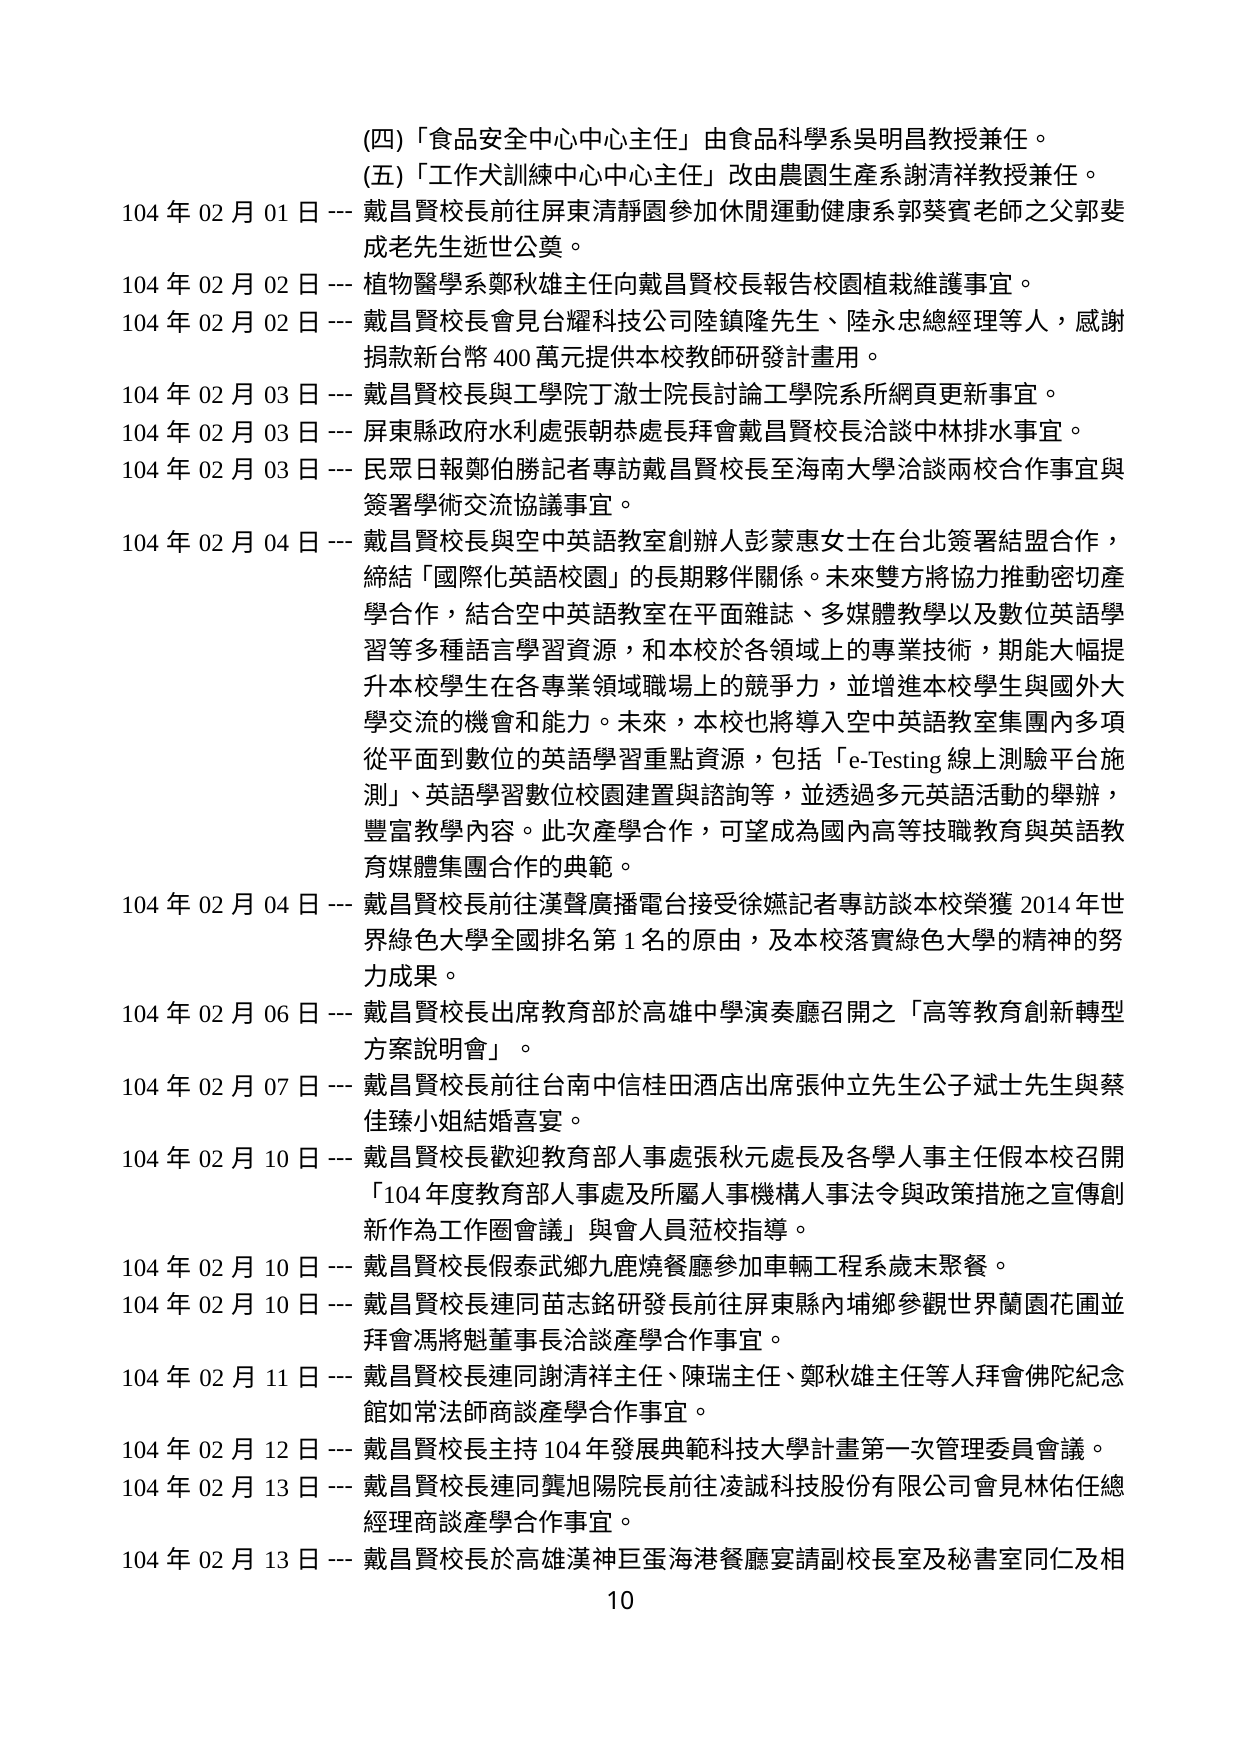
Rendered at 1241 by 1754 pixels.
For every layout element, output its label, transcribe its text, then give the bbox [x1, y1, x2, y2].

table_cell 104年02月01日 [118, 192, 325, 264]
table_cell 戴昌賢校長連同苗志銘研發長前往屏東縣內埔鄉參觀世界蘭園花圃並拜會馮將魁董事長洽談產學合作事宜。 [360, 1284, 1128, 1357]
table_cell 戴昌賢校長前往漢聲廣播電台接受徐嬿記者專訪談本校榮獲2014年世界綠色大學全國排名第1名的原由，及本校落實綠色大學的精神的努力成果。 [360, 884, 1128, 993]
table_cell 104年02月13日 [118, 1467, 325, 1539]
table_cell 戴昌賢校長出席教育部於高雄中學演奏廳召開之「高等教育創新轉型方案說明會」。 [360, 993, 1128, 1065]
table_cell 植物醫學系鄭秋雄主任向戴昌賢校長報告校園植栽維護事宜。 [360, 264, 1128, 302]
table_cell --- [325, 1429, 360, 1467]
table_cell --- [325, 374, 360, 412]
table_cell --- [325, 1138, 360, 1247]
table_cell 戴昌賢校長與工學院丁澈士院長討論工學院系所網頁更新事宜。 [360, 374, 1128, 412]
table_cell --- [325, 449, 360, 522]
table_cell 104年02月10日 [118, 1138, 325, 1247]
table_cell --- [325, 993, 360, 1065]
table_cell 戴昌賢校長歡迎教育部人事處張秋元處長及各學人事主任假本校召開「104年度教育部人事處及所屬人事機構人事法令與政策措施之宣傳創新作為工作圈會議」與會人員蒞校指導。 [360, 1138, 1128, 1247]
table_cell --- [325, 1467, 360, 1539]
table_cell 104年02月03日 [118, 374, 325, 412]
table_cell --- [325, 1284, 360, 1357]
table_cell 戴昌賢校長會見台耀科技公司陸鎮隆先生、陸永忠總經理等人，感謝捐款新台幣400萬元提供本校教師研發計畫用。 [360, 302, 1128, 374]
table_cell 戴昌賢校長主持104年發展典範科技大學計畫第一次管理委員會議。 [360, 1429, 1128, 1467]
table_cell 戴昌賢校長前往屏東清靜園參加休閒運動健康系郭葵賓老師之父郭斐成老先生逝世公奠。 [360, 192, 1128, 264]
table_cell 104年02月03日 [118, 449, 325, 522]
table_cell 104年02月02日 [118, 302, 325, 374]
table_cell 104年02月03日 [118, 412, 325, 449]
table_cell --- [325, 1247, 360, 1284]
table_cell 104年02月13日 [118, 1539, 325, 1577]
table_cell --- [325, 1539, 360, 1577]
table_cell 104年02月06日 [118, 993, 325, 1065]
table_cell 104年02月04日 [118, 522, 325, 884]
table_cell 戴昌賢校長與空中英語教室創辦人彭蒙惠女士在台北簽署結盟合作，締結「國際化英語校園」的長期夥伴關係。未來雙方將協力推動密切產學合作，結合空中英語教室在平面雜誌、多媒體教學以及數位英語學習等多種語言學習資源，和本校於各領域上的專業技術，期能大幅提升本校學生在各專業領域職場上的競爭力，並增進本校學生與國外大學交流的機會和能力。未來，本校也將導入空中英語教室集團內多項從平面到數位的英語學習重點資源，包括「e-Testing線上測驗平台施測」、英語學習數位校園建置與諮詢等，並透過多元英語活動的舉辦，豐富教學內容。此次產學合作，可望成為國內高等技職教育與英語教育媒體集團合作的典範。 [360, 522, 1128, 884]
table_cell --- [325, 522, 360, 884]
table_cell --- [325, 412, 360, 449]
table_cell 屏東縣政府水利處張朝恭處長拜會戴昌賢校長洽談中林排水事宜。 [360, 412, 1128, 449]
table_cell 民眾日報鄭伯勝記者專訪戴昌賢校長至海南大學洽談兩校合作事宜與簽署學術交流協議事宜。 [360, 449, 1128, 522]
table_cell --- [325, 1065, 360, 1138]
table_cell --- [325, 884, 360, 993]
table_cell --- [325, 264, 360, 302]
table_cell 104年02月02日 [118, 264, 325, 302]
table_cell 104年02月04日 [118, 884, 325, 993]
table_cell --- [325, 302, 360, 374]
table_cell [118, 119, 325, 192]
table_cell 戴昌賢校長假泰武鄉九鹿燒餐廳參加車輛工程系歲末聚餐。 [360, 1247, 1128, 1284]
table_cell 104年02月07日 [118, 1065, 325, 1138]
table_cell --- [325, 119, 360, 192]
table_cell 戴昌賢校長前往台南中信桂田酒店出席張仲立先生公子斌士先生與蔡佳臻小姐結婚喜宴。 [360, 1065, 1128, 1138]
table_cell 戴昌賢校長連同龔旭陽院長前往凌誠科技股份有限公司會見林佑任總經理商談產學合作事宜。 [360, 1467, 1128, 1539]
table_cell 104年02月10日 [118, 1247, 325, 1284]
table_cell 104年02月11日 [118, 1357, 325, 1429]
table_cell 104年02月10日 [118, 1284, 325, 1357]
table_cell 戴昌賢校長連同謝清祥主任、陳瑞主任、鄭秋雄主任等人拜會佛陀紀念館如常法師商談產學合作事宜。 [360, 1357, 1128, 1429]
table_cell 104年02月12日 [118, 1429, 325, 1467]
table_cell --- [325, 192, 360, 264]
table_cell --- [325, 1357, 360, 1429]
table_cell 戴昌賢校長於高雄漢神巨蛋海港餐廳宴請副校長室及秘書室同仁及相 [360, 1539, 1128, 1577]
table_cell (四)「食品安全中心中心主任」由食品科學系吳明昌教授兼任。 (五)「工作犬訓練中心中心主任」改由農園生產系謝清祥教授兼任。 [360, 119, 1128, 192]
